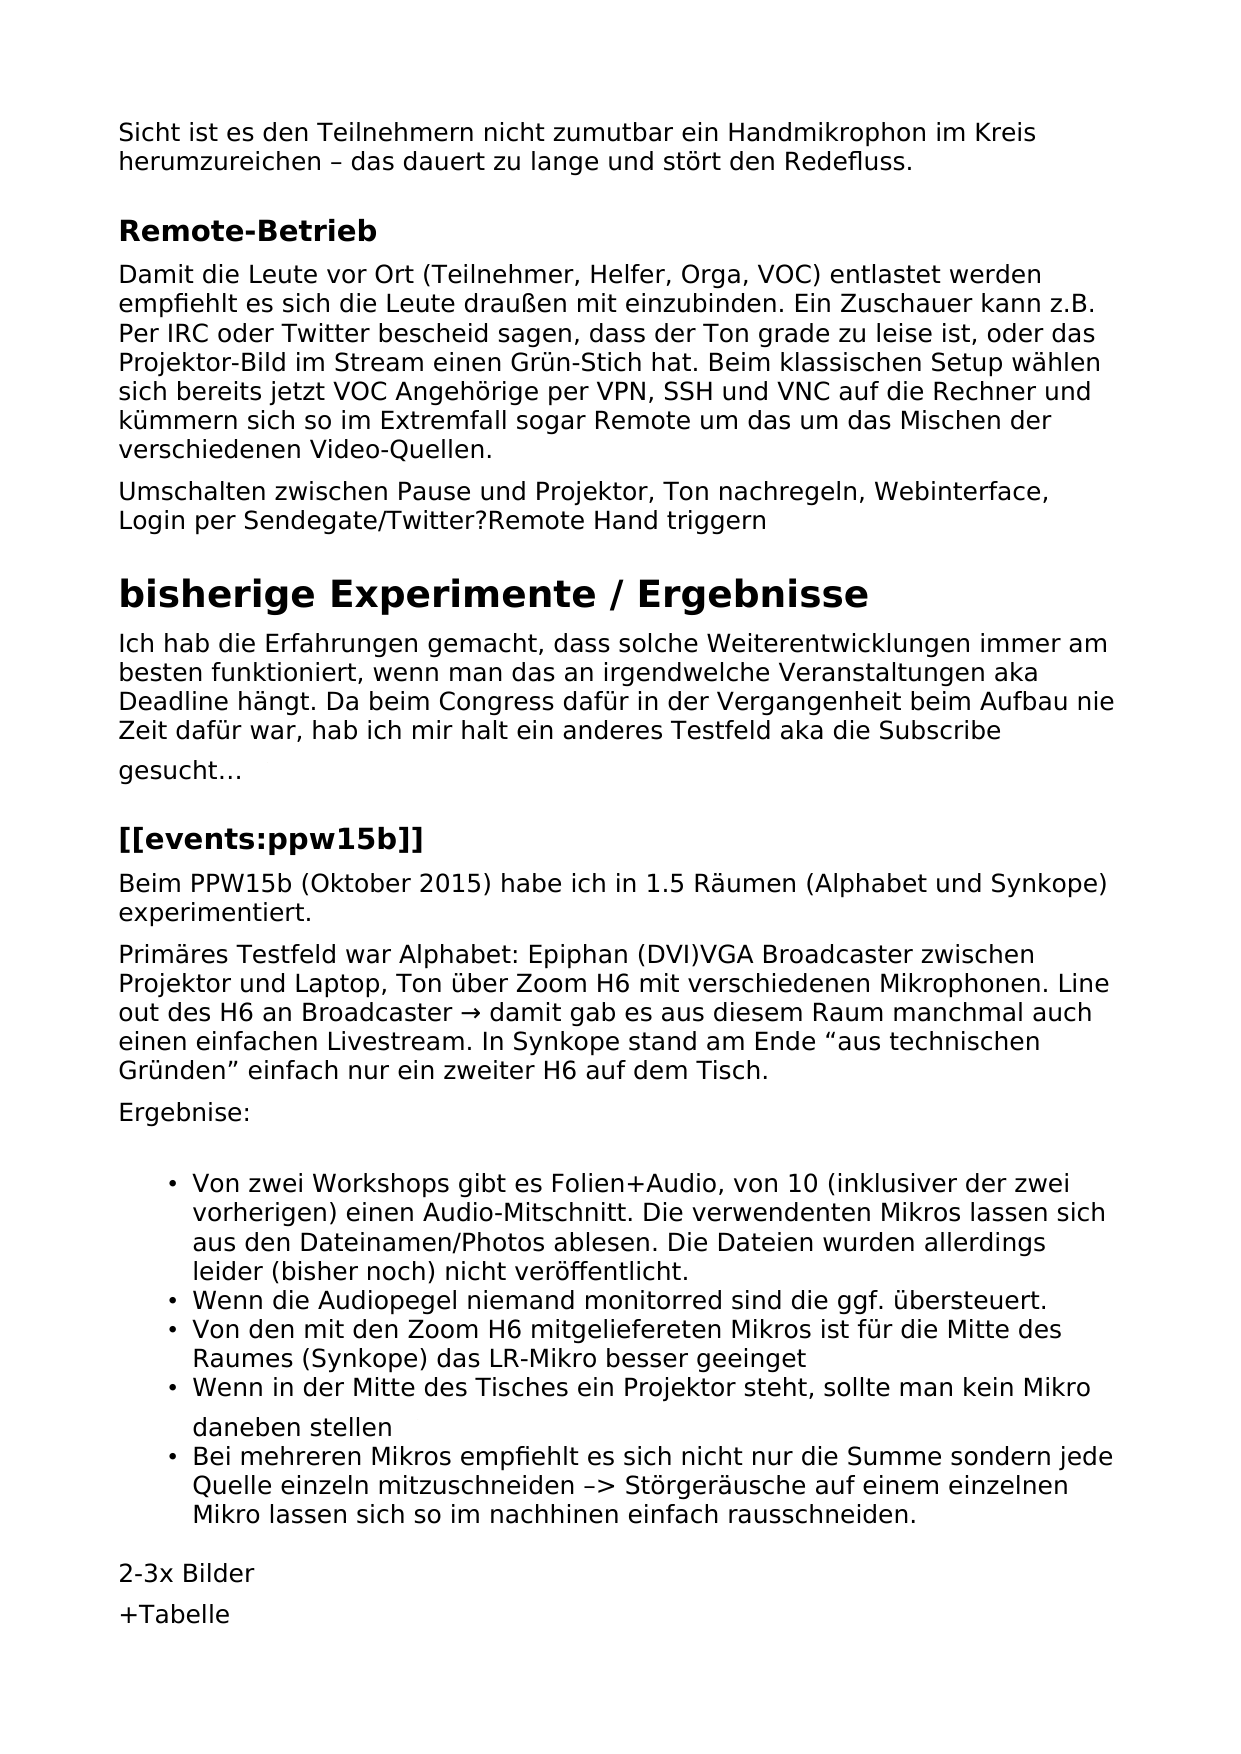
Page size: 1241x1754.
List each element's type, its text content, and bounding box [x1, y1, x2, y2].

text Damit die Leute vor Ort (Teilnehmer, Helfer, Orga, VOC) entlastet werden empfiehlt es sich die Leute draußen mit einzubinden. Ein Zuschauer kann z.B. Per IRC oder Twitter bescheid sagen, dass der Ton grade zu leise ist, oder das Projektor-Bild im Stream einen Grün-Stich hat. Beim klassischen Setup wählen sich bereits jetzt VOC Angehörige per VPN, SSH und VNC auf die Rechner und kümmern sich so im Extremfall sogar Remote um das um das Mischen der verschiedenen Video-Quellen. [118, 260, 1122, 464]
text Beim PPW15b (Oktober 2015) habe ich in 1.5 Räumen (Alphabet und Synkope) experimentiert. [118, 869, 1122, 927]
text Sicht ist es den Teilnehmern nicht zumutbar ein Handmikrophon im Kreis herumzureichen – das dauert zu lange und stört den Redefluss. [118, 118, 1122, 176]
text Umschalten zwischen Pause und Projektor, Ton nachregeln, Webinterface, Login per Sendegate/Twitter?Remote Hand triggern [118, 477, 1122, 535]
text Primäres Testfeld war Alphabet: Epiphan (DVI)VGA Broadcaster zwischen Projektor und Laptop, Ton über Zoom H6 mit verschiedenen Mikrophonen. Line out des H6 an Broadcaster → damit gab es aus diesem Raum manchmal auch einen einfachen Livestream. In Synkope stand am Ende “aus technischen Gründen” einfach nur ein zweiter H6 auf dem Tisch. [118, 940, 1122, 1086]
subtitle Remote-Betrieb [118, 214, 1122, 248]
subtitle [[events:ppw15b]] [118, 823, 1122, 857]
list Wenn in der Mitte des Tisches ein Projektor steht, sollte man kein Mikro daneben stellen [177, 1373, 1122, 1442]
list Bei mehreren Mikros empfiehlt es sich nicht nur die Summe sondern jede Quelle einzeln mitzuschneiden –> Störgeräusche auf einem einzelnen Mikro lassen sich so im nachhinen einfach rausschneiden. [177, 1442, 1122, 1529]
subtitle bisherige Experimente / Ergebnisse [118, 573, 1122, 617]
list Von zwei Workshops gibt es Folien+Audio, von 10 (inklusiver der zwei vorherigen) einen Audio-Mitschnitt. Die verwendenten Mikros lassen sich aus den Dateinamen/Photos ablesen. Die Dateien wurden allerdings leider (bisher noch) nicht veröffentlicht. [177, 1169, 1122, 1286]
list Wenn die Audiopegel niemand monitorred sind die ggf. übersteuert. [177, 1286, 1122, 1315]
text +Tabelle [118, 1601, 1122, 1630]
list Von den mit den Zoom H6 mitgeliefereten Mikros ist für die Mitte des Raumes (Synkope) das LR-Mikro besser geeinget [177, 1315, 1122, 1373]
text Ergebnise: [118, 1098, 1122, 1127]
text Ich hab die Erfahrungen gemacht, dass solche Weiterentwicklungen immer am besten funktioniert, wenn man das an irgendwelche Veranstaltungen aka Deadline hängt. Da beim Congress dafür in der Vergangenheit beim Aufbau nie Zeit dafür war, hab ich mir halt ein anderes Testfeld aka die Subscribe gesucht… [118, 629, 1122, 785]
text 2-3x Bilder [118, 1559, 1122, 1588]
